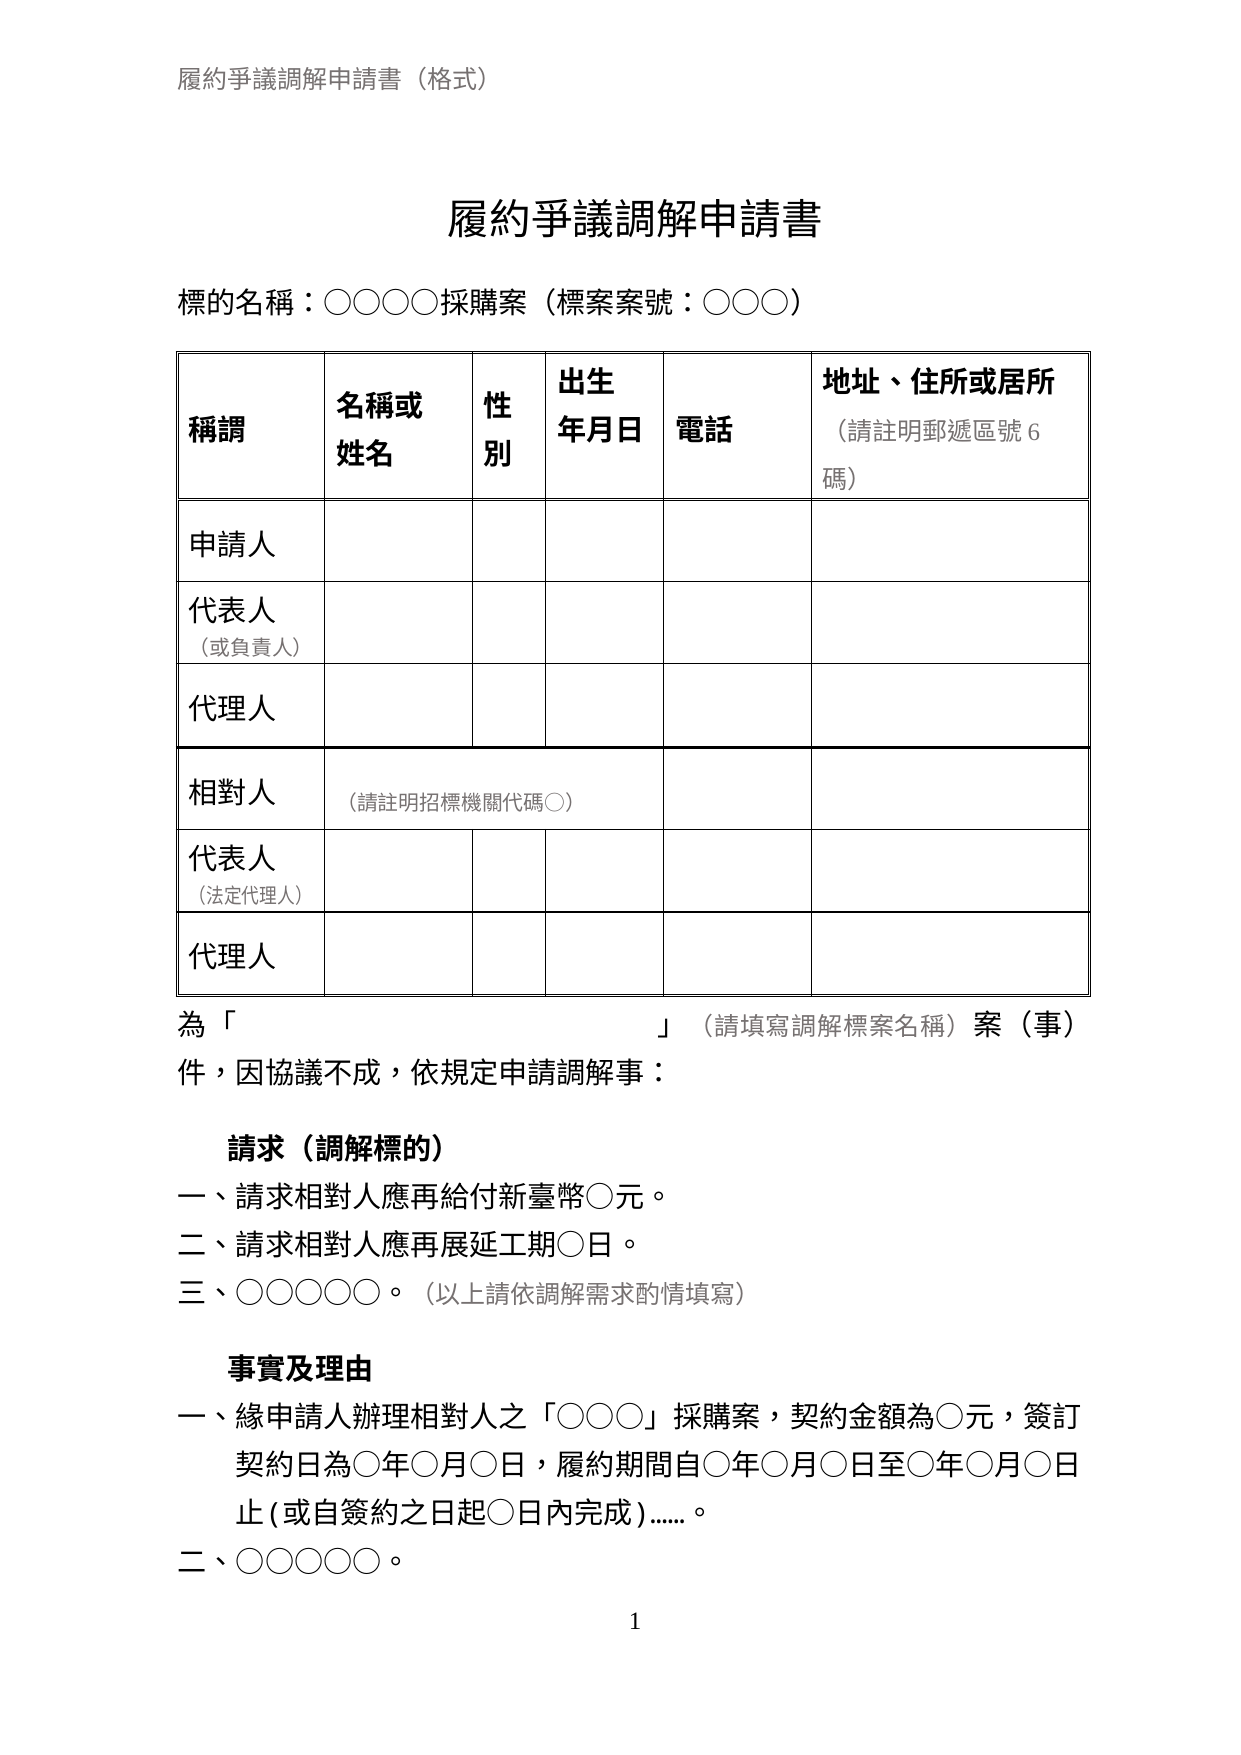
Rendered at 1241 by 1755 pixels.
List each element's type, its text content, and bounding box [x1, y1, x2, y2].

table_cell [473, 501, 545, 581]
text 請求（調解標的） [227, 1121, 1093, 1169]
table_header 性別 [473, 354, 545, 498]
table_cell [812, 501, 1088, 581]
text 事實及理由 [227, 1341, 1093, 1389]
table_cell [664, 582, 811, 663]
table_cell [546, 582, 663, 663]
text 一、緣申請人辦理相對人之「○○○」採購案，契約金額為○元，簽訂契約日為○年○月○日，履約期間自○年○月○日至○年○月○日止(或自簽約之日起○日內完成)……。 [177, 1389, 1093, 1533]
table_cell [812, 749, 1088, 829]
table_cell [325, 664, 472, 746]
table_cell [812, 913, 1088, 994]
table_cell [664, 501, 811, 581]
table_cell [546, 501, 663, 581]
table_cell [546, 664, 663, 746]
table_cell [664, 913, 811, 994]
table_cell [812, 664, 1088, 746]
table_cell [664, 749, 811, 829]
table_cell [546, 830, 663, 911]
table_cell [473, 913, 545, 994]
table_cell [664, 664, 811, 746]
table_cell [325, 830, 472, 911]
table_cell 代理人 [179, 664, 324, 746]
table_cell [664, 830, 811, 911]
table_header 出生 年月日 [546, 354, 663, 498]
table_cell [325, 582, 472, 663]
text 一、請求相對人應再給付新臺幣○元。 [177, 1169, 1093, 1217]
table_cell 申請人 [179, 501, 324, 581]
table_cell 代表人 （或負責人） [179, 582, 324, 663]
table_cell [546, 913, 663, 994]
table_cell [325, 501, 472, 581]
text 標的名稱：○○○○採購案（標案案號：○○○） [177, 275, 1093, 323]
table_cell [812, 830, 1088, 911]
table_header 名稱或 姓名 [325, 354, 472, 498]
table_cell （請註明招標機關代碼○） [325, 749, 663, 829]
table_cell [473, 582, 545, 663]
table_cell [325, 913, 472, 994]
text 二、○○○○○。 [177, 1533, 1093, 1581]
table_cell [473, 664, 545, 746]
table_cell 代理人 [179, 913, 324, 994]
table_header 稱謂 [179, 354, 324, 498]
table_cell [473, 830, 545, 911]
table_header 電話 [664, 354, 811, 498]
table_header 地址、住所或居所 （請註明郵遞區號6碼） [812, 354, 1088, 498]
text 三、○○○○○。（以上請依調解需求酌情填寫） [177, 1265, 1093, 1313]
text 履約爭議調解申請書 [177, 186, 1093, 247]
table_cell 代表人 （法定代理人） [179, 830, 324, 911]
table_cell 相對人 [179, 749, 324, 829]
text 為「 」（請填寫調解標案名稱）案（事）件，因協議不成，依規定申請調解事： [177, 997, 1093, 1093]
text 二、請求相對人應再展延工期○日。 [177, 1217, 1093, 1265]
table_cell [812, 582, 1088, 663]
